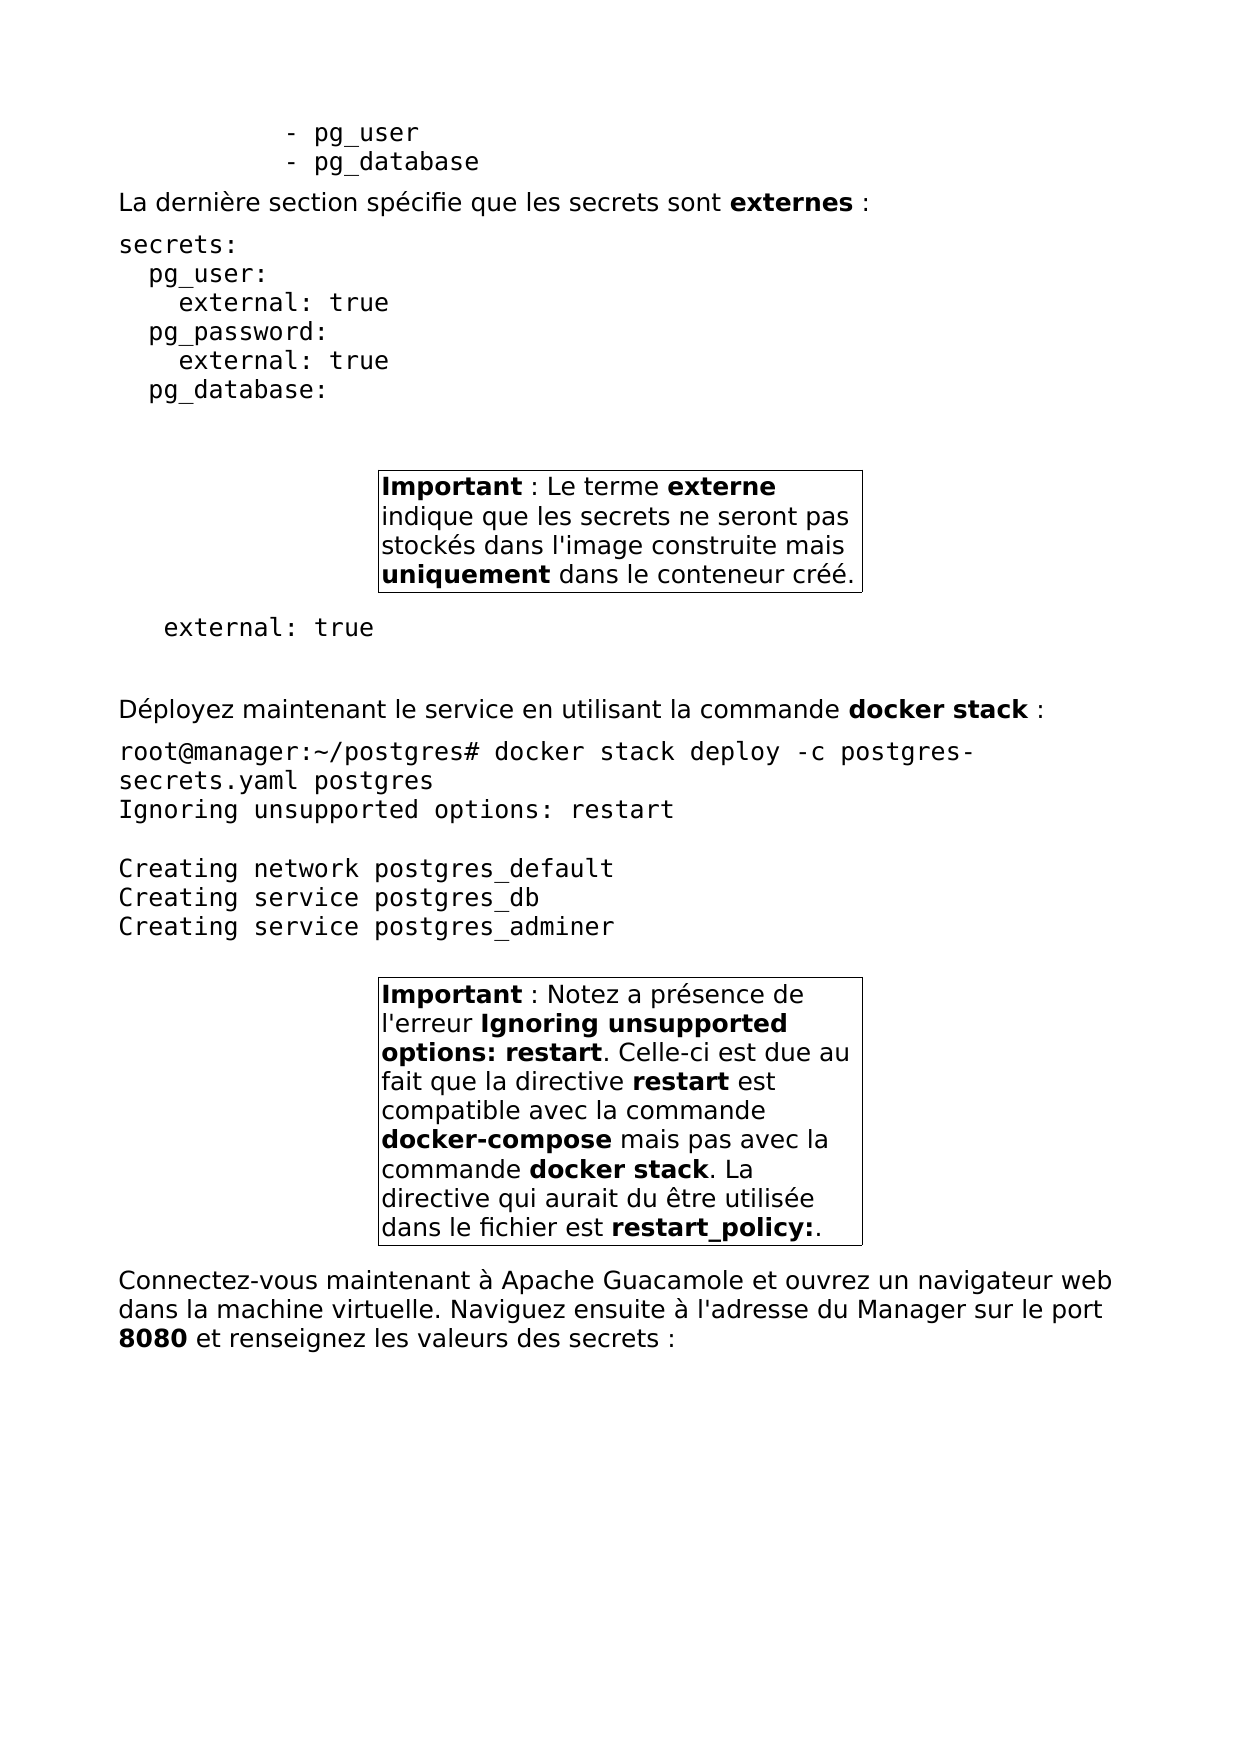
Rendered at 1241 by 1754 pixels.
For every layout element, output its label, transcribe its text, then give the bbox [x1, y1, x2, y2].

table_header Important : Le terme externe indique que les secrets ne seront pas stockés dans l'image construite mais uniquement dans le conteneur créé. [379, 471, 862, 592]
text - pg_user - pg_database [118, 118, 1122, 176]
text Déployez maintenant le service en utilisant la commande docker stack : [118, 696, 1122, 725]
text secrets: pg_user: external: true pg_password: external: true pg_database: external: true [118, 230, 1122, 642]
table_header Important : Notez a présence de l'erreur Ignoring unsupported options: restart. Celle-ci est due au fait que la directive restart est compatible avec la commande docker-compose mais pas avec la commande docker stack. La directive qui aurait du être utilisée dans le fichier est restart_policy:. [379, 978, 862, 1245]
text root@manager:~/postgres# docker stack deploy -c postgres-secrets.yaml postgres Ignoring unsupported options: restart Creating network postgres_default Creating service postgres_db Creating service postgres_adminer [118, 737, 1122, 941]
text Connectez-vous maintenant à Apache Guacamole et ouvrez un navigateur web dans la machine virtuelle. Naviguez ensuite à l'adresse du Manager sur le port 8080 et renseignez les valeurs des secrets : [118, 1263, 1122, 1353]
text La dernière section spécifie que les secrets sont externes : [118, 188, 1122, 217]
